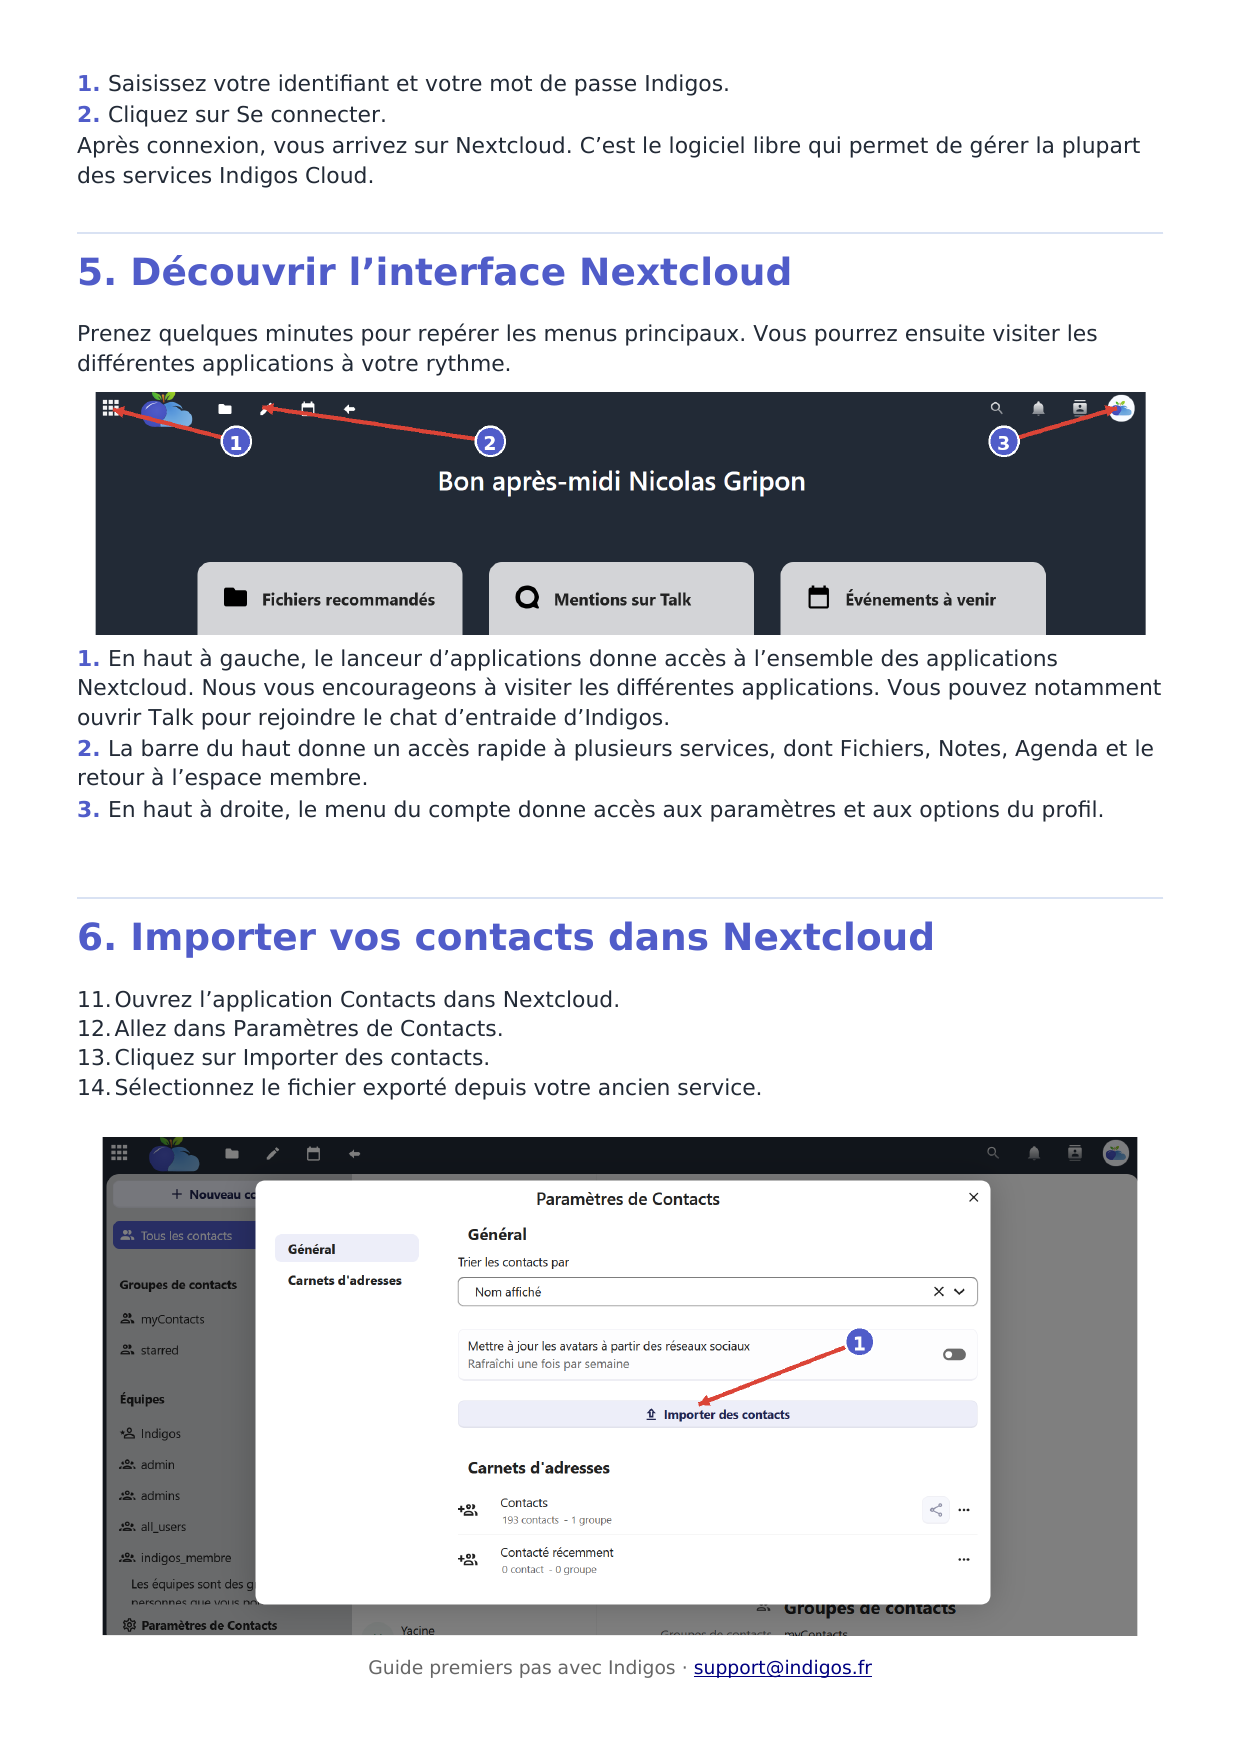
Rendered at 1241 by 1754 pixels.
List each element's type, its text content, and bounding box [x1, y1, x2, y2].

list Sélectionnez le fichier exporté depuis votre ancien service. [77, 1074, 1163, 1100]
text Prenez quelques minutes pour repérer les menus principaux. Vous pourrez ensuite visiter les différentes applications à votre rythme. [77, 321, 1163, 376]
text 2. Cliquez sur Se connecter. [77, 102, 1163, 128]
list Ouvrez l’application Contacts dans Nextcloud. [77, 987, 1163, 1012]
picture [95, 392, 1146, 635]
list Allez dans Paramètres de Contacts. [77, 1016, 1163, 1042]
text 5. Découvrir l’interface Nextcloud [77, 251, 1163, 294]
text 2. La barre du haut donne un accès rapide à plusieurs services, dont Fichiers, Notes, Agenda et le retour à l’espace membre. [77, 736, 1163, 791]
list Cliquez sur Importer des contacts. [77, 1045, 1163, 1071]
text 6. Importer vos contacts dans Nextcloud [77, 916, 1163, 959]
text Après connexion, vous arrivez sur Nextcloud. C’est le logiciel libre qui permet de gérer la plupart des services Indigos Cloud. [77, 133, 1163, 188]
text 1. En haut à gauche, le lanceur d’applications donne accès à l’ensemble des applications Nextcloud. Nous vous encourageons à visiter les différentes applications. Vous pouvez notamment ouvrir Talk pour rejoindre le chat d’entraide d’Indigos. [77, 646, 1163, 730]
text 3. En haut à droite, le menu du compte donne accès aux paramètres et aux options du profil. [77, 797, 1163, 822]
picture [102, 1137, 1138, 1636]
text 1. Saisissez votre identifiant et votre mot de passe Indigos. [77, 71, 1163, 96]
